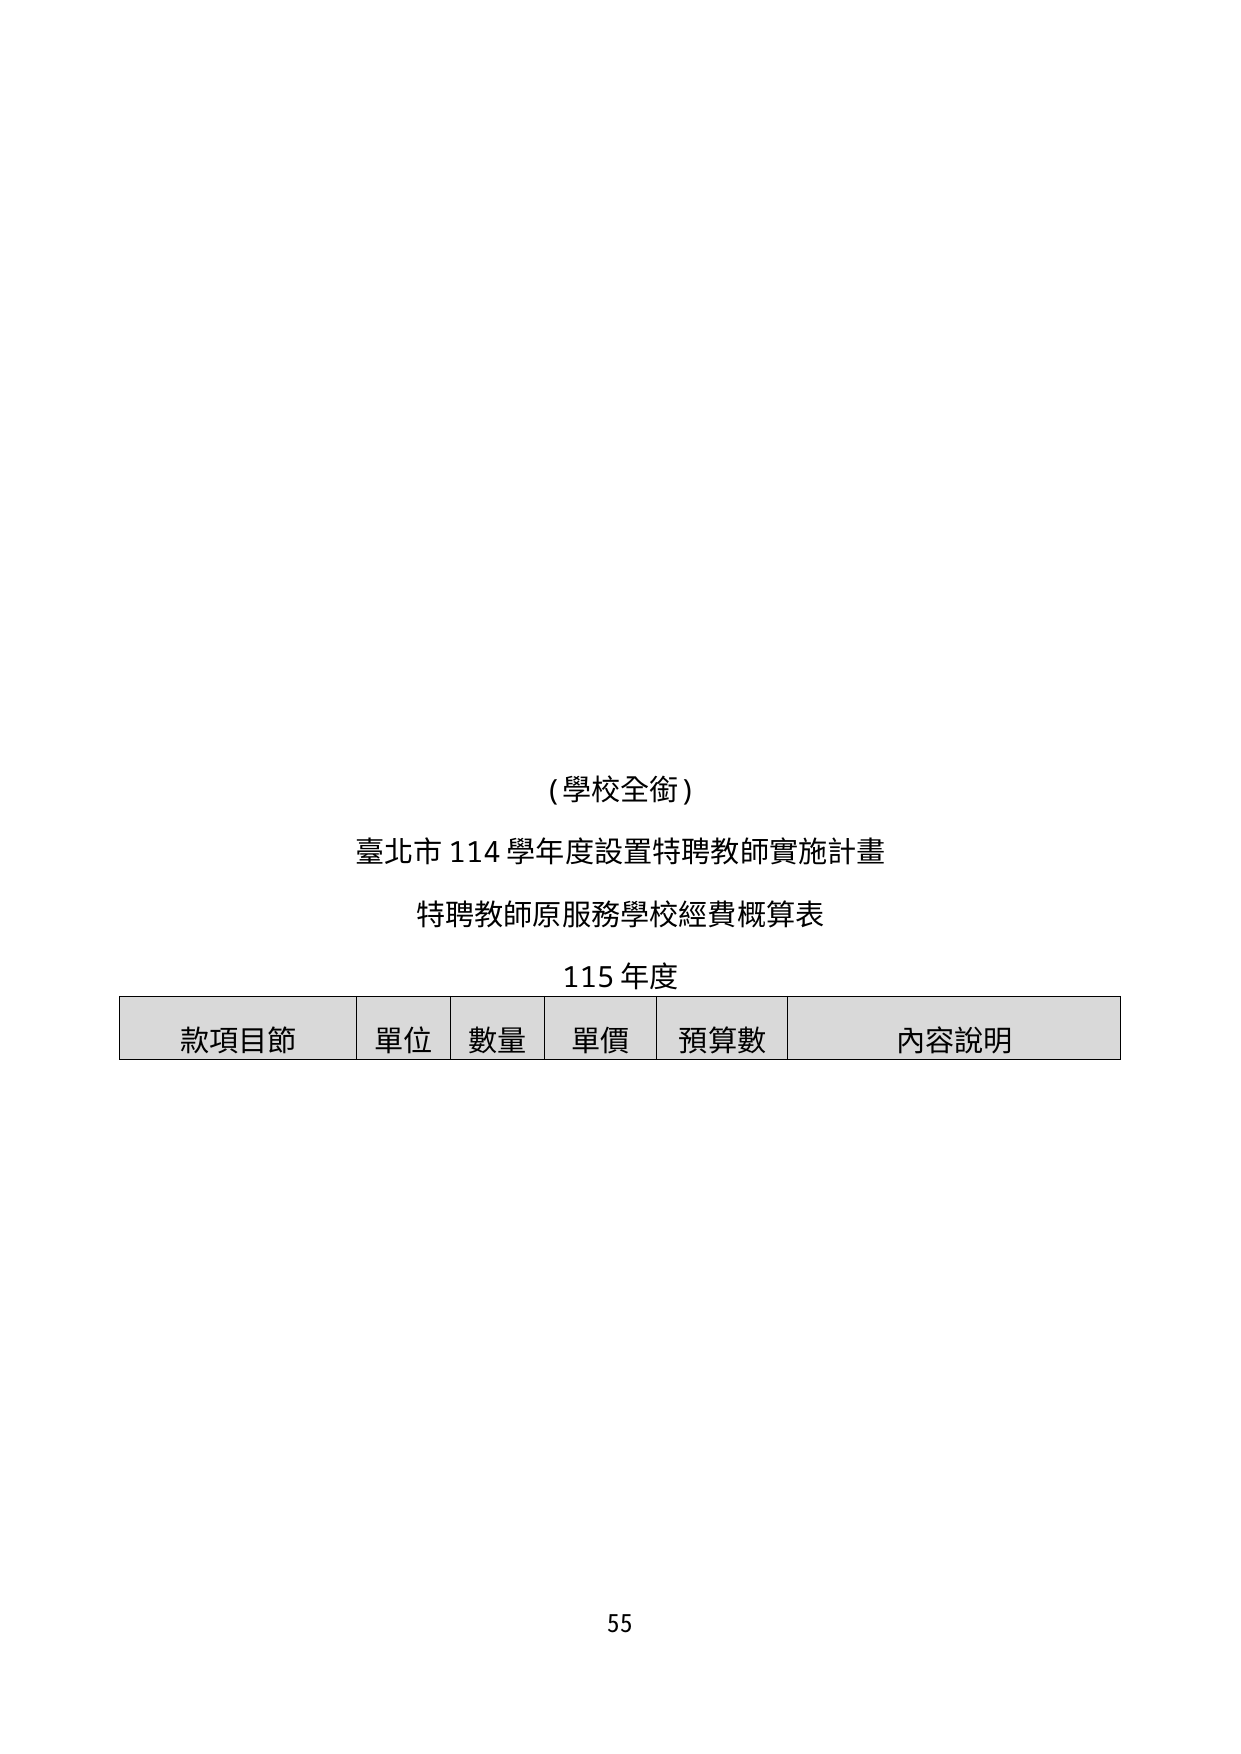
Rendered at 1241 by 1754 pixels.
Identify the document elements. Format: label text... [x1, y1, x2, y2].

text 臺北市114學年度設置特聘教師實施計畫 [112, 808, 1128, 871]
text 115年度 [112, 933, 1128, 996]
table_header 款項目節 [120, 997, 356, 1059]
table_header 內容說明 [788, 997, 1120, 1059]
table_header 單價 [545, 997, 656, 1059]
table_header 單位 [357, 997, 450, 1059]
table_header 預算數 [657, 997, 787, 1059]
table_header 數量 [451, 997, 544, 1059]
text 特聘教師原服務學校經費概算表 [112, 871, 1128, 933]
text (學校全銜) [112, 746, 1128, 808]
